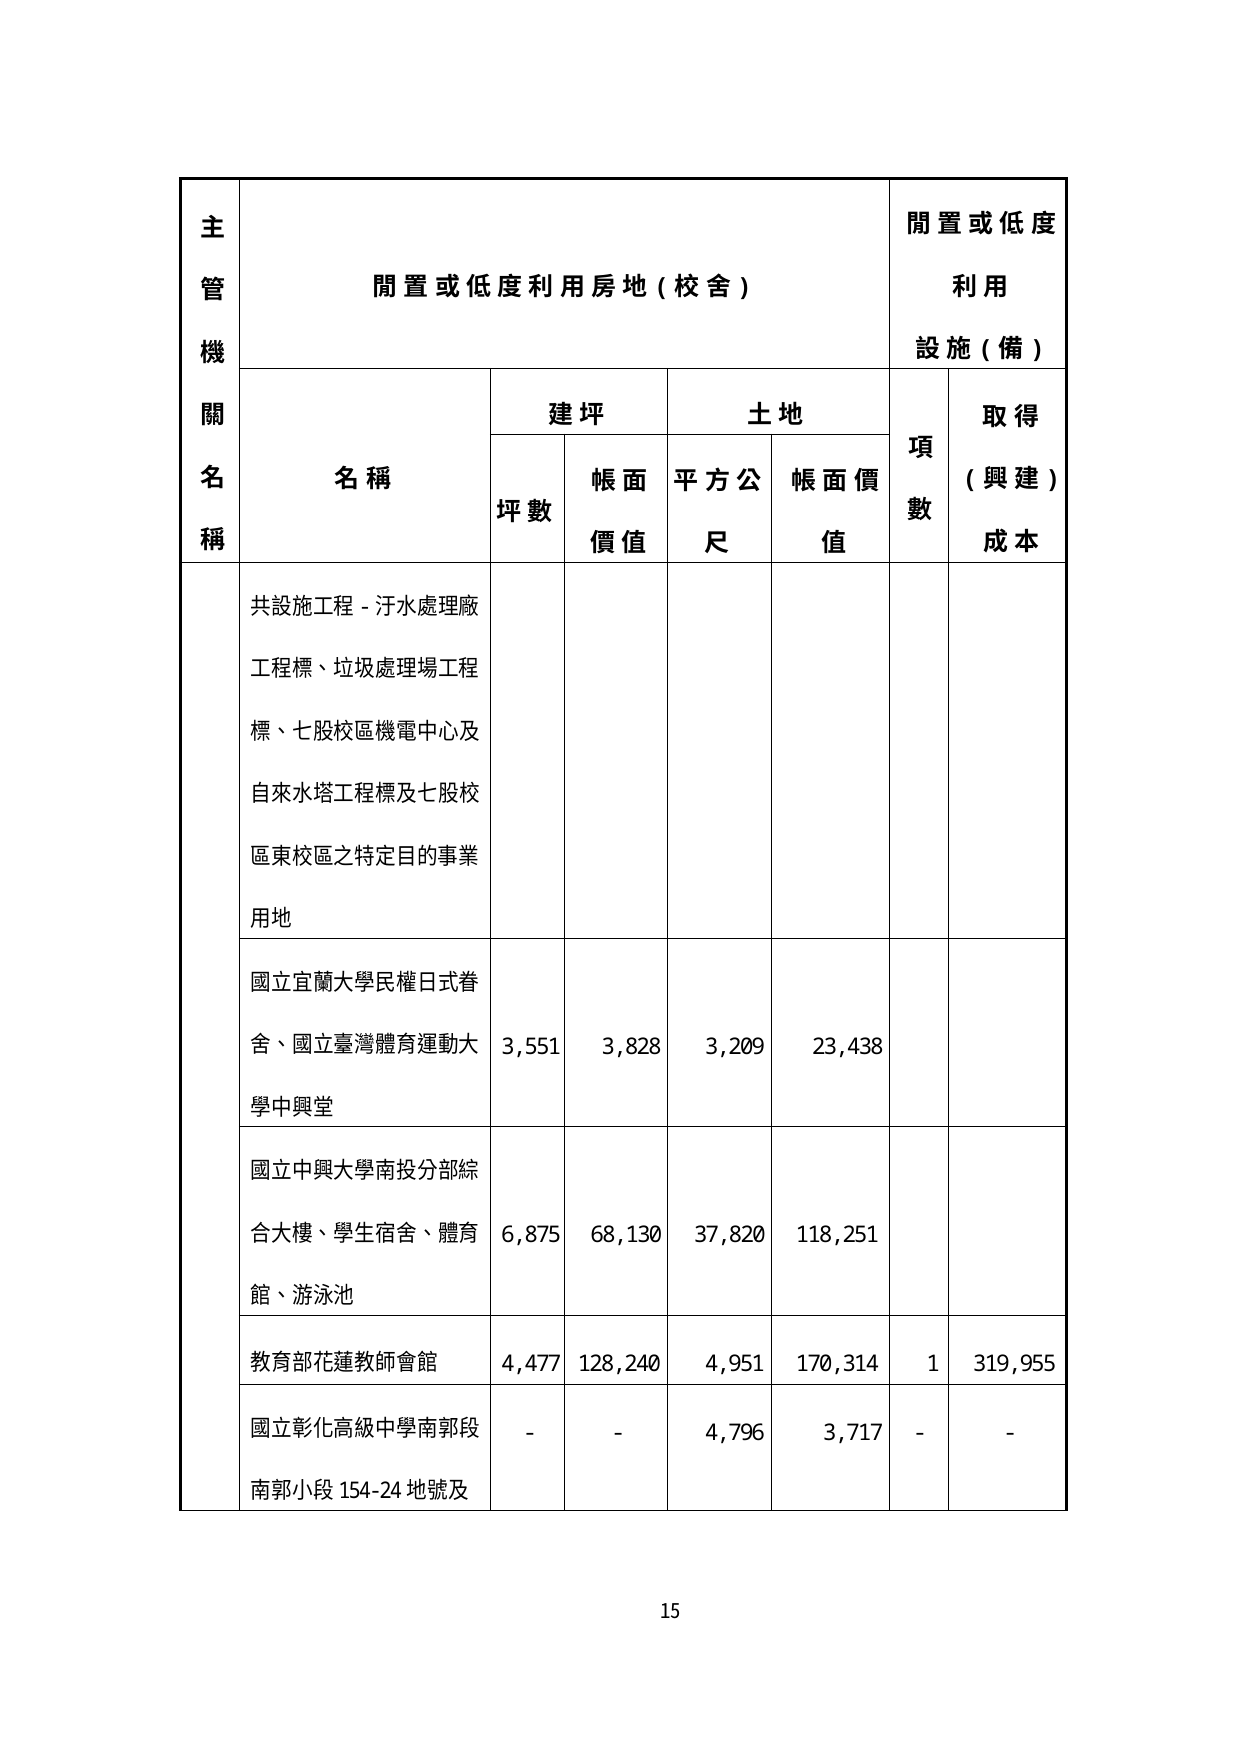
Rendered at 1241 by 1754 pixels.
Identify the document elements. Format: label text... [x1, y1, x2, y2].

table_cell [668, 563, 771, 938]
table_cell [949, 563, 1065, 938]
table_cell [890, 1127, 948, 1315]
table_cell 23,438 [772, 939, 889, 1126]
table_cell 3,551 [491, 939, 564, 1126]
table_cell 土地 [668, 369, 889, 433]
table_header 閒置或低度利用房地(校舍) [240, 180, 889, 368]
table_header 閒置或低度利用 設施(備) [890, 180, 1065, 368]
table_cell 名稱 [240, 369, 490, 562]
table_cell 4,796 [668, 1385, 771, 1509]
table_cell 128,240 [565, 1316, 667, 1383]
table_cell 平方公尺 [668, 435, 771, 562]
table_cell [949, 1127, 1065, 1315]
table_cell [949, 939, 1065, 1126]
table_cell 118,251 [772, 1127, 889, 1315]
table_cell 教育部花蓮教師會館 [240, 1316, 490, 1383]
table_cell [890, 563, 948, 938]
table_cell - [565, 1385, 667, 1509]
table_cell 共設施工程-汙水處理廠工程標、垃圾處理場工程標、七股校區機電中心及自來水塔工程標及七股校區東校區之特定目的事業用地 [240, 563, 490, 938]
table_cell 國立彰化高級中學南郭段南郭小段154-24地號及 [240, 1385, 490, 1509]
table_cell 國立中興大學南投分部綜合大樓、學生宿舍、體育館、游泳池 [240, 1127, 490, 1315]
table_cell [491, 563, 564, 938]
table_cell 建坪 [491, 369, 667, 433]
table_cell 4,477 [491, 1316, 564, 1383]
table_cell 項數 [890, 369, 948, 562]
table_cell [890, 939, 948, 1126]
table_cell 帳面價值 [565, 435, 667, 562]
table_cell - [949, 1385, 1065, 1509]
table_cell [772, 563, 889, 938]
table_cell 國立宜蘭大學民權日式眷舍、國立臺灣體育運動大學中興堂 [240, 939, 490, 1126]
table_cell 319,955 [949, 1316, 1065, 1383]
table_cell [182, 563, 239, 1509]
table_cell 3,828 [565, 939, 667, 1126]
table_cell 68,130 [565, 1127, 667, 1315]
table_header 主管機關 名稱 [182, 180, 239, 562]
table_cell 3,209 [668, 939, 771, 1126]
table_cell [565, 563, 667, 938]
table_cell 6,875 [491, 1127, 564, 1315]
table_cell 帳面價值 [772, 435, 889, 562]
table_cell 4,951 [668, 1316, 771, 1383]
table_cell 37,820 [668, 1127, 771, 1315]
table_cell 170,314 [772, 1316, 889, 1383]
table_cell 1 [890, 1316, 948, 1383]
table_cell 坪數 [491, 435, 564, 562]
table_cell - [491, 1385, 564, 1509]
table_cell 3,717 [772, 1385, 889, 1509]
table_cell 取得(興建) 成本 [949, 369, 1065, 562]
table_cell - [890, 1385, 948, 1509]
